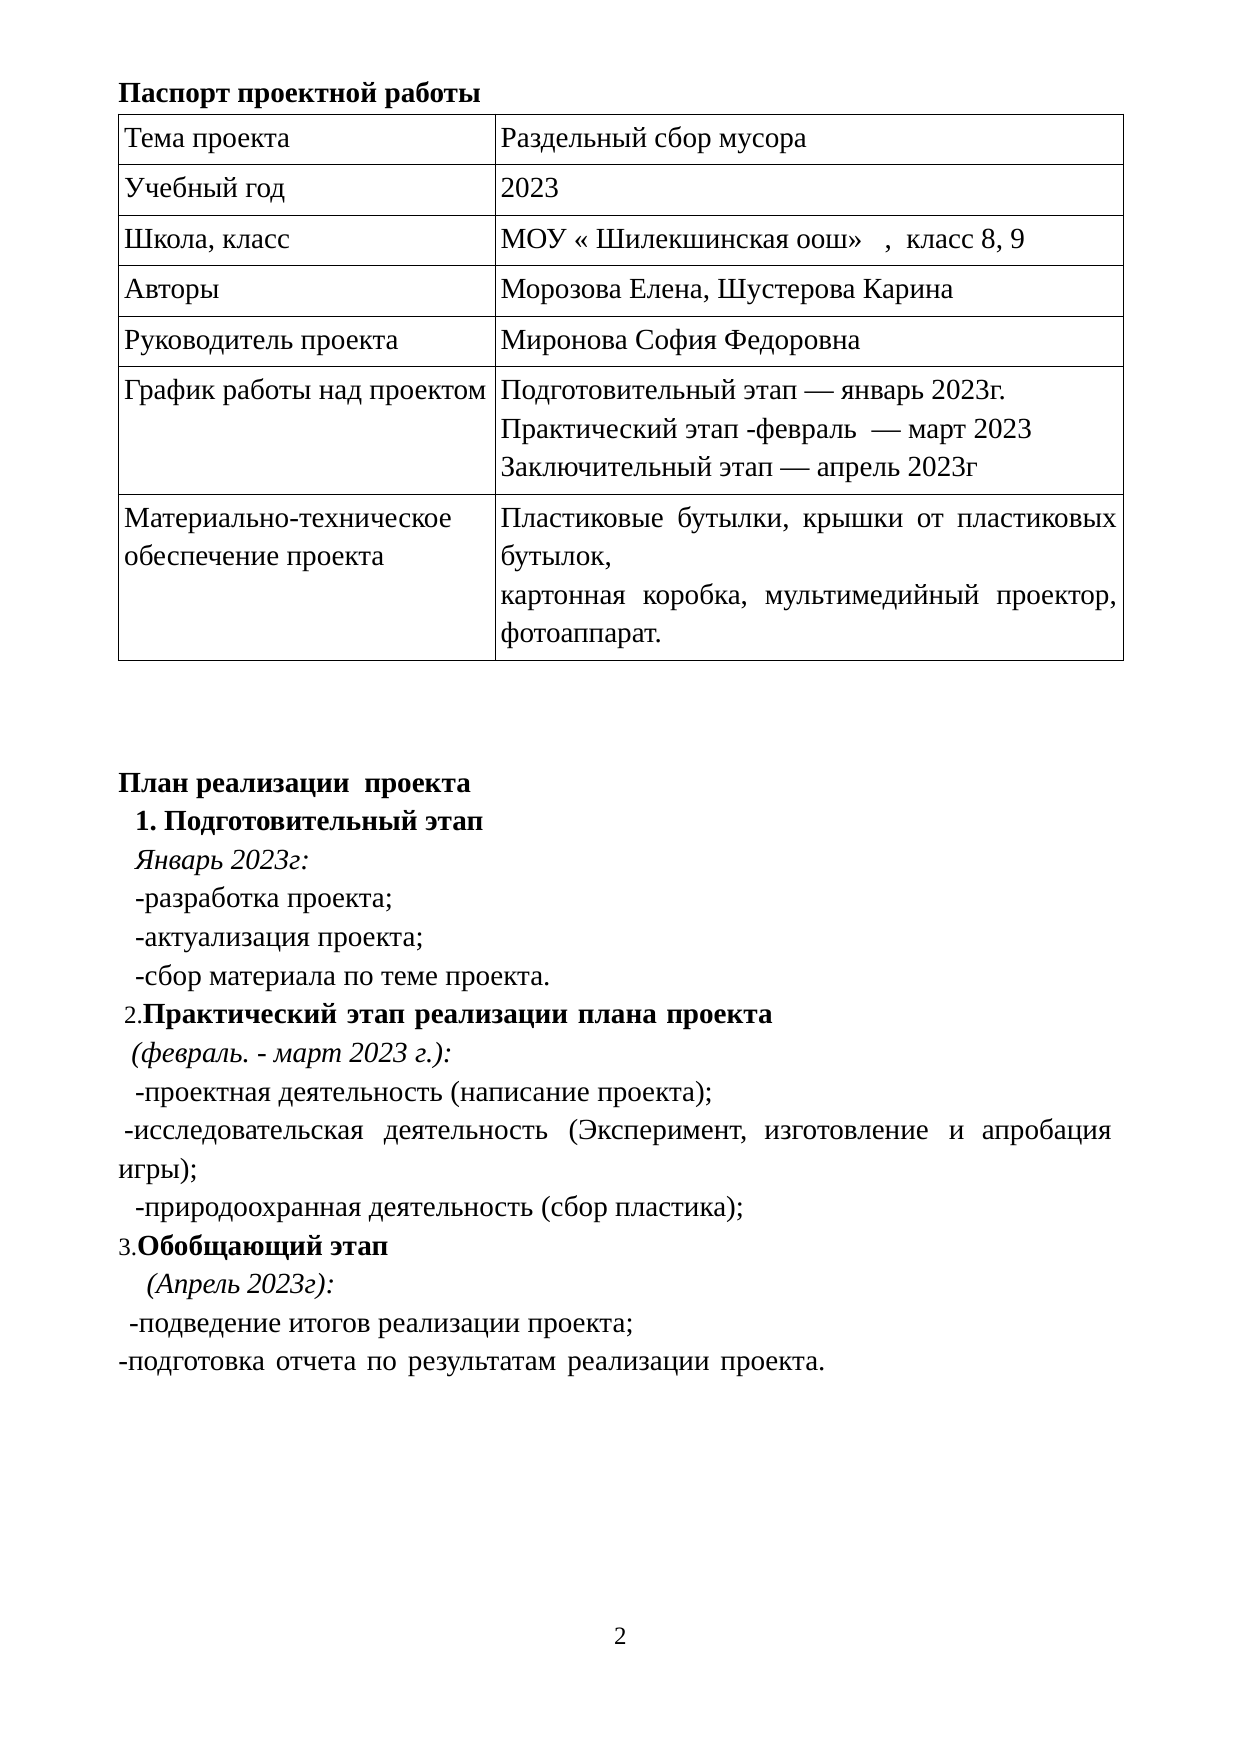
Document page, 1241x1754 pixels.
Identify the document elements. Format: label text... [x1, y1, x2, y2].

table_cell 2023 [496, 165, 1123, 214]
list Обобщающий этап [118, 1228, 1122, 1261]
list Практический этап реализации плана проекта [118, 996, 1122, 1030]
table_cell Школа, класс [119, 216, 495, 265]
table_cell Материально-техническое обеспечение проекта [119, 495, 495, 660]
table_header Раздельный сбор мусора [496, 115, 1123, 164]
table_header Тема проекта [119, 115, 495, 164]
table_cell Морозова Елена, Шустерова Карина [496, 266, 1123, 316]
table_cell Подготовительный этап — январь 2023г. Практический этап -февраль — март 2023 Заключительный этап — апрель 2023г [496, 367, 1123, 494]
list исследовательская деятельность (Эксперимент, изготовление и апробация игры); [118, 1112, 1112, 1184]
list разработка проекта; [135, 881, 1122, 914]
list актуализация проекта; [135, 919, 1122, 953]
text Январь 2023г: [135, 842, 1122, 876]
table_cell Миронова София Федоровна [496, 317, 1123, 366]
list подготовка отчета по результатам реализации проекта. [118, 1343, 1111, 1377]
table_cell МОУ « Шилекшинская оош» , класс 8, 9 [496, 216, 1123, 265]
list подведение итогов реализации проекта; [129, 1305, 1122, 1338]
table_cell Руководитель проекта [119, 317, 495, 366]
list природоохранная деятельность (сбор пластика); [135, 1189, 1122, 1223]
list проектная деятельность (написание проекта); [135, 1074, 1122, 1107]
table_cell Авторы [119, 266, 495, 316]
table_cell Пластиковые бутылки, крышки от пластиковых бутылок, картонная коробка, мультимедийный проектор, фотоаппарат. [496, 495, 1123, 660]
text (Апрель 2023г): [118, 1266, 1122, 1300]
list сбор материала по теме проекта. [135, 958, 1122, 991]
table_cell Учебный год [119, 165, 495, 214]
text (февраль. - март 2023 г.): [118, 1035, 1122, 1069]
table_cell График работы над проектом [119, 367, 495, 494]
text Паспорт проектной работы [118, 75, 1122, 108]
text 1. Подготовительный этап [135, 803, 1122, 837]
text План реализации проекта [118, 765, 1122, 798]
